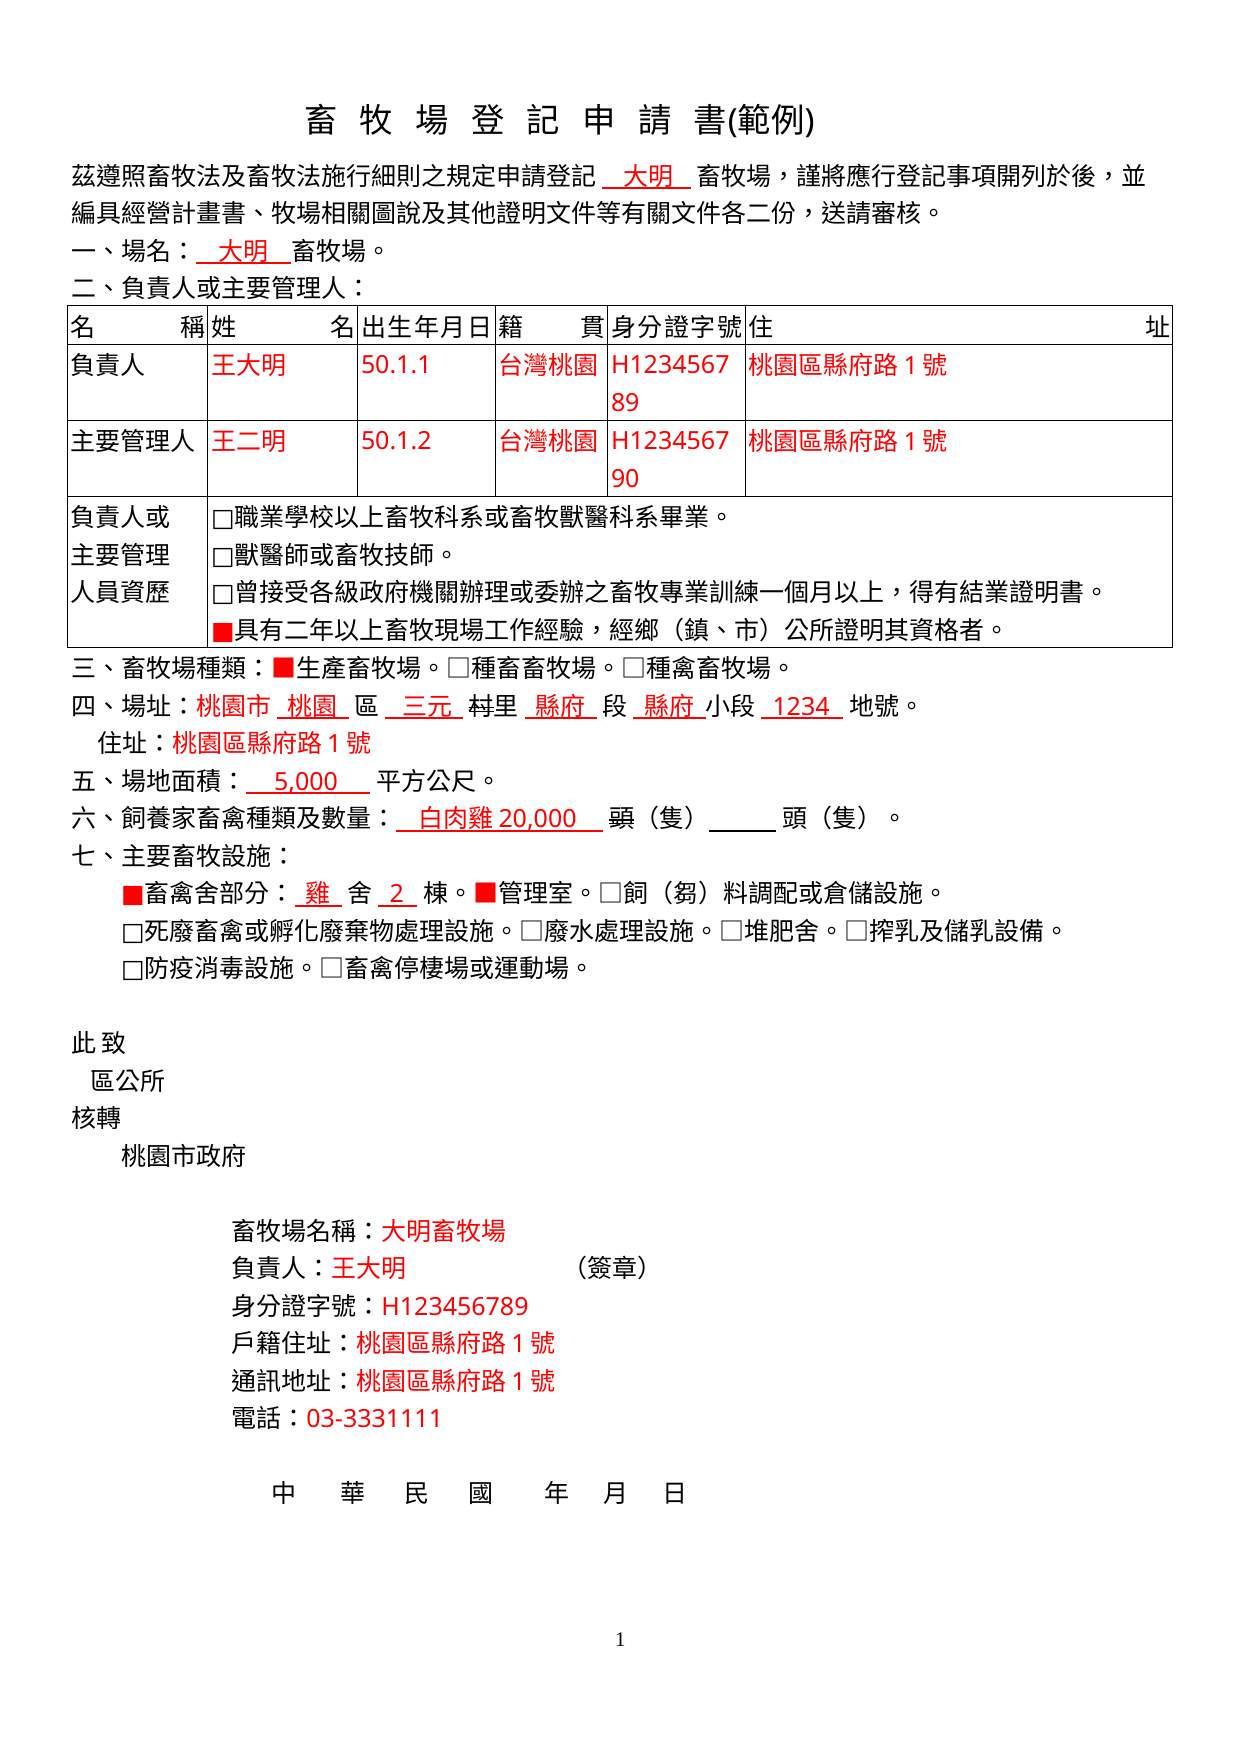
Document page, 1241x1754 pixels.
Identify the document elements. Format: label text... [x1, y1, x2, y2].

text 住址：桃園區縣府路1號 [71, 723, 1169, 761]
table_cell □職業學校以上畜牧科系或畜牧獸醫科系畢業。 □獸醫師或畜牧技師。 □曾接受各級政府機關辦理或委辦之畜牧專業訓練一個月以上，得有結業證明書。 ■具有二年以上畜牧現場工作經驗，經鄉（鎮、市）公所證明其資格者。 [208, 497, 1172, 647]
table_cell 台灣桃園 [496, 421, 607, 496]
text 負責人：王大明 （簽章） [71, 1248, 1169, 1286]
table_cell 負責人或 主要管理 人員資歷 [68, 497, 207, 647]
text 電話：03-3331111 [71, 1398, 1169, 1436]
text 畜 牧 場 登 記 申 請 書(範例) [71, 80, 1169, 155]
table_cell 王大明 [208, 345, 357, 420]
text 此 致 [71, 1023, 1169, 1061]
text 四、場址：桃園市 桃園 區 三元 村里 縣府 段 縣府 小段 1234 地號。 [71, 686, 1169, 723]
table_cell 桃園區縣府路1號 [746, 421, 1172, 496]
table_cell 負責人 [68, 345, 207, 420]
text 戶籍住址：桃園區縣府路1號 [71, 1323, 1169, 1361]
text 身分證字號：H123456789 [71, 1286, 1169, 1323]
table_cell 50.1.1 [358, 345, 495, 420]
table_header 住址 [746, 306, 1172, 344]
text ■畜禽舍部分： 雞 舍 2 棟。■管理室。□飼（芻）料調配或倉儲設施。 [71, 873, 1169, 911]
text 畜牧場名稱：大明畜牧場 [71, 1211, 1169, 1248]
text 一、場名： 大明 畜牧場。 [71, 230, 1169, 268]
text 區公所 [71, 1061, 1169, 1098]
table_cell 主要管理人 [68, 421, 207, 496]
table_cell H123456789 [608, 345, 745, 420]
table_cell 王二明 [208, 421, 357, 496]
text 五、場地面積： 5,000 平方公尺。 [71, 761, 1169, 798]
text 茲遵照畜牧法及畜牧法施行細則之規定申請登記 大明 畜牧場，謹將應行登記事項開列於後，並編具經營計畫書、牧場相關圖說及其他證明文件等有關文件各二份，送請審核。 [71, 155, 1169, 230]
text 中 華 民 國 年 月 日 [71, 1473, 1169, 1511]
table_header 姓名 [208, 306, 357, 344]
text 六、飼養家畜禽種類及數量： 白肉雞20,000 頭（隻） 頭（隻）。 [71, 798, 1169, 836]
table_header 籍貫 [496, 306, 607, 344]
table_cell 50.1.2 [358, 421, 495, 496]
text □死廢畜禽或孵化廢棄物處理設施。□廢水處理設施。□堆肥舍。□搾乳及儲乳設備。 [71, 911, 1169, 948]
table_header 出生年月日 [358, 306, 495, 344]
text 二、負責人或主要管理人： [71, 268, 1169, 305]
text □防疫消毒設施。□畜禽停棲場或運動場。 [71, 948, 1169, 986]
text 核轉 [71, 1098, 1169, 1136]
table_header 名稱 [68, 306, 207, 344]
text 通訊地址：桃園區縣府路1號 [71, 1361, 1169, 1398]
table_cell H123456790 [608, 421, 745, 496]
text 七、主要畜牧設施： [71, 836, 1169, 873]
table_cell 台灣桃園 [496, 345, 607, 420]
table_header 身分證字號 [608, 306, 745, 344]
text 桃園市政府 [71, 1136, 1169, 1173]
table_cell 桃園區縣府路1號 [746, 345, 1172, 420]
text 三、畜牧場種類：■生產畜牧場。□種畜畜牧場。□種禽畜牧場。 [71, 648, 1169, 686]
